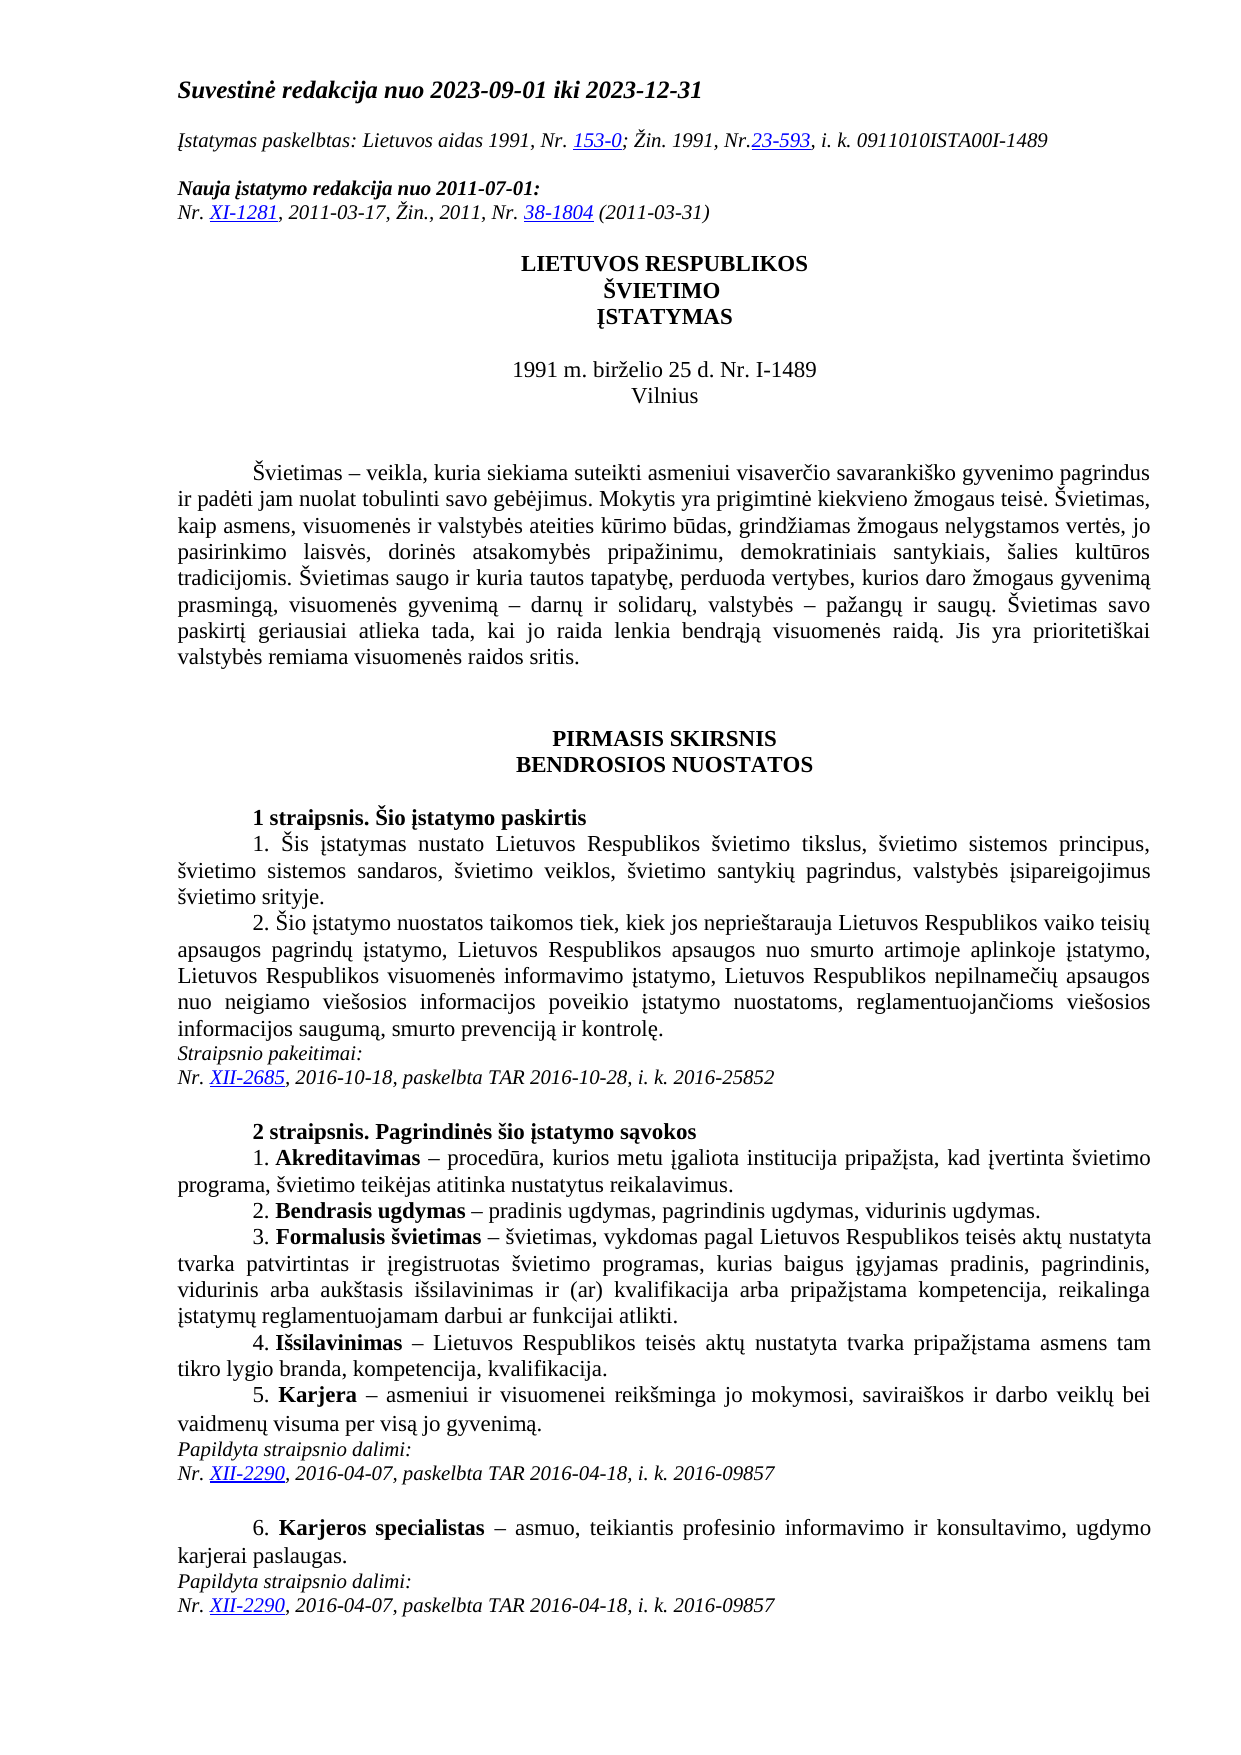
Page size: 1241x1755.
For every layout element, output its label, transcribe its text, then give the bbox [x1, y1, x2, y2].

text LIETUVOS RESPUBLIKOS ŠVIETIMO ĮSTATYMAS [177, 250, 1152, 329]
text Papildyta straipsnio dalimi: [177, 1569, 1152, 1593]
text Nr. XII-2290, 2016-04-07, paskelbta TAR 2016-04-18, i. k. 2016-09857 [177, 1461, 1152, 1485]
text Nauja įstatymo redakcija nuo 2011-07-01: [177, 176, 1152, 200]
text 2. Šio įstatymo nuostatos taikomos tiek, kiek jos neprieštarauja Lietuvos Respublikos vaiko teisių apsaugos pagrindų įstatymo, Lietuvos Respublikos apsaugos nuo smurto artimoje aplinkoje įstatymo, Lietuvos Respublikos visuomenės informavimo įstatymo, Lietuvos Respublikos nepilnamečių apsaugos nuo neigiamo viešosios informacijos poveikio įstatymo nuostatoms, reglamentuojančioms viešosios informacijos saugumą, smurto prevenciją ir kontrolę. [177, 909, 1152, 1041]
text 3. Formalusis švietimas – švietimas, vykdomas pagal Lietuvos Respublikos teisės aktų nustatyta tvarka patvirtintas ir įregistruotas švietimo programas, kurias baigus įgyjamas pradinis, pagrindinis, vidurinis arba aukštasis išsilavinimas ir (ar) kvalifikacija arba pripažįstama kompetencija, reikalinga įstatymų reglamentuojamam darbui ar funkcijai atlikti. [177, 1223, 1152, 1329]
text Nr. XII-2290, 2016-04-07, paskelbta TAR 2016-04-18, i. k. 2016-09857 [177, 1593, 1152, 1617]
text 2. Bendrasis ugdymas – pradinis ugdymas, pagrindinis ugdymas, vidurinis ugdymas. [177, 1197, 1152, 1223]
text Straipsnio pakeitimai: [177, 1041, 1152, 1065]
text Papildyta straipsnio dalimi: [177, 1437, 1152, 1461]
text 5. Karjera – asmeniui ir visuomenei reikšminga jo mokymosi, saviraiškos ir darbo veiklų bei vaidmenų visuma per visą jo gyvenimą. [177, 1382, 1152, 1437]
text 6. Karjeros specialistas – asmuo, teikiantis profesinio informavimo ir konsultavimo, ugdymo karjerai paslaugas. [177, 1513, 1152, 1569]
text BENDROSIOS NUOSTATOS [177, 751, 1152, 778]
text Švietimas – veikla, kuria siekiama suteikti asmeniui visaverčio savarankiško gyvenimo pagrindus ir padėti jam nuolat tobulinti savo gebėjimus. Mokytis yra prigimtinė kiekvieno žmogaus teisė. Švietimas, kaip asmens, visuomenės ir valstybės ateities kūrimo būdas, grindžiamas žmogaus nelygstamos vertės, jo pasirinkimo laisvės, dorinės atsakomybės pripažinimu, demokratiniais santykiais, šalies kultūros tradicijomis. Švietimas saugo ir kuria tautos tapatybę, perduoda vertybes, kurios daro žmogaus gyvenimą prasmingą, visuomenės gyvenimą – darnų ir solidarų, valstybės – pažangų ir saugų. Švietimas savo paskirtį geriausiai atlieka tada, kai jo raida lenkia bendrąją visuomenės raidą. Jis yra prioritetiškai valstybės remiama visuomenės raidos sritis. [177, 459, 1152, 670]
text Įstatymas paskelbtas: Lietuvos aidas 1991, Nr. 153-0; Žin. 1991, Nr.23-593, i. k. 0911010ISTA00I-1489 [177, 128, 1152, 152]
text 1. Šis įstatymas nustato Lietuvos Respublikos švietimo tikslus, švietimo sistemos principus, švietimo sistemos sandaros, švietimo veiklos, švietimo santykių pagrindus, valstybės įsipareigojimus švietimo srityje. [177, 830, 1152, 909]
text 4. Išsilavinimas – Lietuvos Respublikos teisės aktų nustatyta tvarka pripažįstama asmens tam tikro lygio branda, kompetencija, kvalifikacija. [177, 1329, 1152, 1382]
text 1 straipsnis. Šio įstatymo paskirtis [177, 804, 1152, 830]
text Vilnius [177, 382, 1152, 408]
text 2 straipsnis. Pagrindinės šio įstatymo sąvokos [177, 1118, 1152, 1144]
text 1. Akreditavimas – procedūra, kurios metu įgaliota institucija pripažįsta, kad įvertinta švietimo programa, švietimo teikėjas atitinka nustatytus reikalavimus. [177, 1144, 1152, 1197]
text 1991 m. birželio 25 d. Nr. I-1489 [177, 356, 1152, 382]
text PIRMASIS SKIRSNIS [177, 725, 1152, 751]
text Suvestinė redakcija nuo 2023-09-01 iki 2023-12-31 [177, 75, 1152, 104]
text Nr. XII-2685, 2016-10-18, paskelbta TAR 2016-10-28, i. k. 2016-25852 [177, 1065, 1152, 1089]
text Nr. XI-1281, 2011-03-17, Žin., 2011, Nr. 38-1804 (2011-03-31) [177, 200, 1152, 224]
